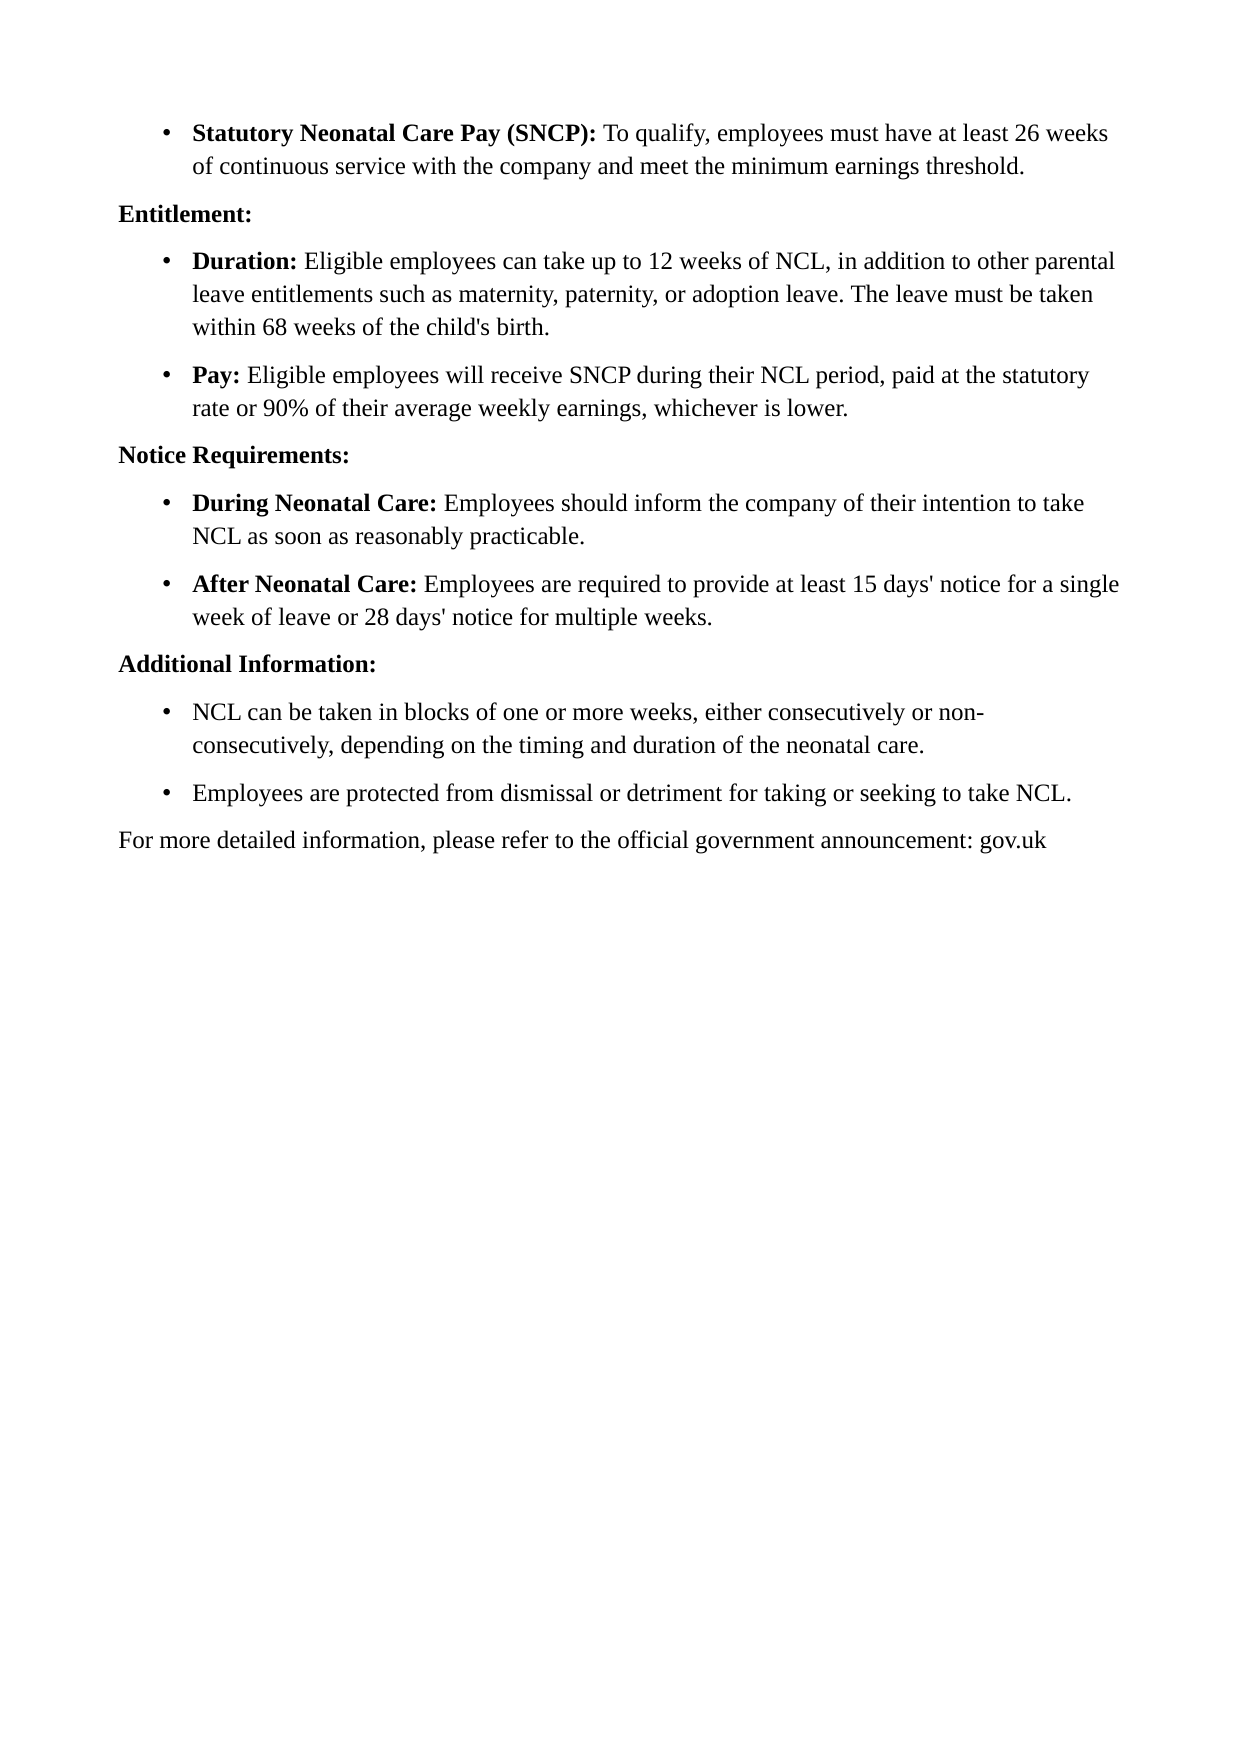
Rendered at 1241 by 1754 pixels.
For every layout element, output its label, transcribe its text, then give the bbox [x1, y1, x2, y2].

list Duration: Eligible employees can take up to 12 weeks of NCL, in addition to other parental leave entitlements such as maternity, paternity, or adoption leave. The leave must be taken within 68 weeks of the child's birth. [162, 246, 1122, 341]
text For more detailed information, please refer to the official government announcement: gov.uk [118, 825, 1122, 854]
list During Neonatal Care: Employees should inform the company of their intention to take NCL as soon as reasonably practicable. [162, 488, 1122, 550]
list Statutory Neonatal Care Pay (SNCP): To qualify, employees must have at least 26 weeks of continuous service with the company and meet the minimum earnings threshold. [162, 118, 1122, 180]
text Entitlement: [118, 199, 1122, 227]
list Pay: Eligible employees will receive SNCP during their NCL period, paid at the statutory rate or 90% of their average weekly earnings, whichever is lower. [162, 360, 1122, 422]
text Notice Requirements: [118, 441, 1122, 469]
text Additional Information: [118, 649, 1122, 678]
list Employees are protected from dismissal or detriment for taking or seeking to take NCL. [162, 778, 1122, 806]
list NCL can be taken in blocks of one or more weeks, either consecutively or non-consecutively, depending on the timing and duration of the neonatal care. [162, 697, 1122, 759]
list After Neonatal Care: Employees are required to provide at least 15 days' notice for a single week of leave or 28 days' notice for multiple weeks. [162, 569, 1122, 631]
